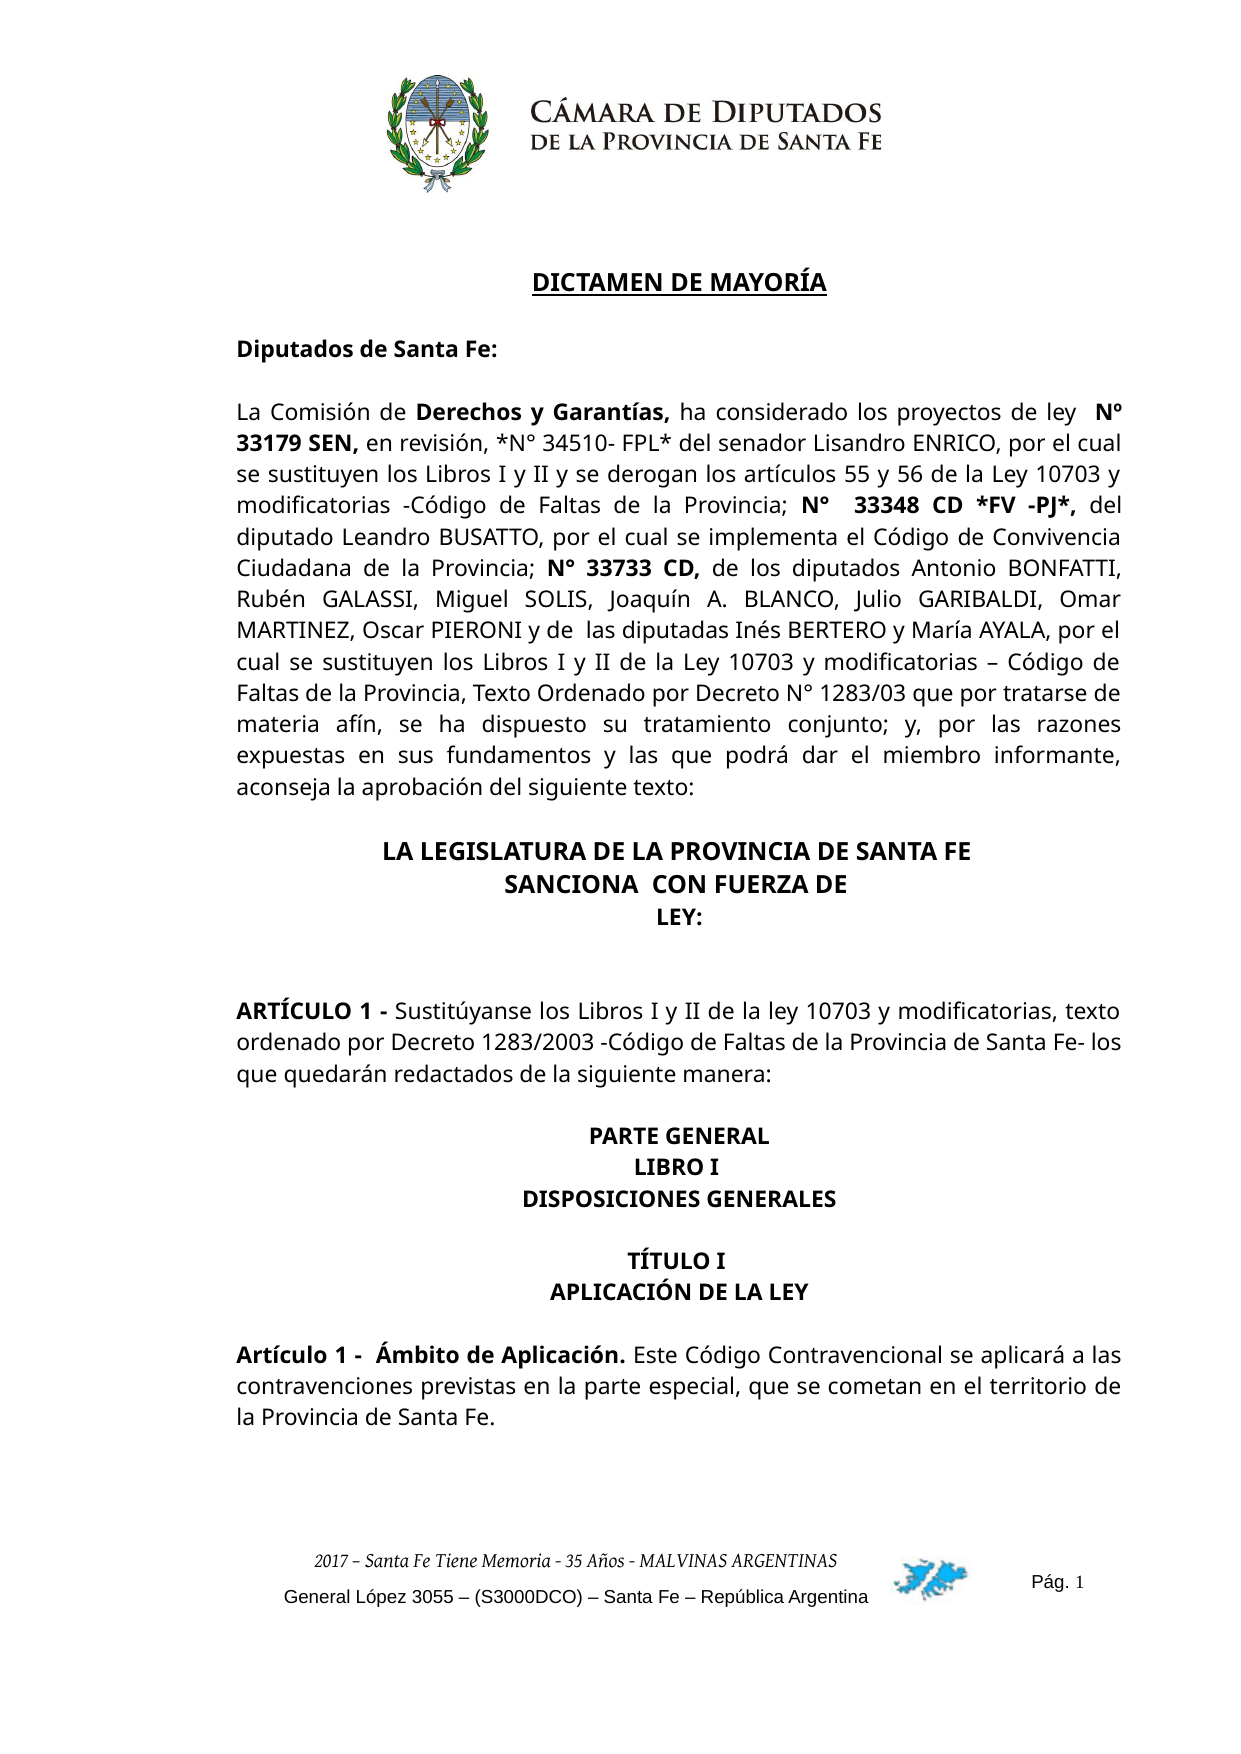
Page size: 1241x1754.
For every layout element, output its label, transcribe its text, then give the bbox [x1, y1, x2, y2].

text DISPOSICIONES GENERALES [236, 1182, 1122, 1214]
text Artículo 1 - Ámbito de Aplicación. Este Código Contravencional se aplicará a las contravenciones previstas en la parte especial, que se cometan en el territorio de la Provincia de Santa Fe. [236, 1339, 1122, 1432]
text TÍTULO I [236, 1245, 1122, 1276]
picture [386, 75, 882, 197]
text PARTE GENERAL [236, 1120, 1122, 1151]
text LIBRO I [236, 1151, 1122, 1182]
text La Comisión de Derechos y Garantías, ha considerado los proyectos de ley Nº 33179 SEN, en revisión, *N° 34510- FPL* del senador Lisandro ENRICO, por el cual se sustituyen los Libros I y II y se derogan los artículos 55 y 56 de la Ley 10703 y modificatorias -Código de Faltas de la Provincia; N° 33348 CD *FV -PJ*, del diputado Leandro BUSATTO, por el cual se implementa el Código de Convivencia Ciudadana de la Provincia; N° 33733 CD, de los diputados Antonio BONFATTI, Rubén GALASSI, Miguel SOLIS, Joaquín A. BLANCO, Julio GARIBALDI, Omar MARTINEZ, Oscar PIERONI y de las diputadas Inés BERTERO y María AYALA, por el cual se sustituyen los Libros I y II de la Ley 10703 y modificatorias – Código de Faltas de la Provincia, Texto Ordenado por Decreto N° 1283/03 que por tratarse de materia afín, se ha dispuesto su tratamiento conjunto; y, por las razones expuestas en sus fundamentos y las que podrá dar el miembro informante, aconseja la aprobación del siguiente texto: [236, 396, 1122, 802]
text LEY: [236, 901, 1122, 932]
text LA LEGISLATURA DE LA PROVINCIA DE SANTA FE [238, 833, 1122, 867]
picture [889, 1556, 972, 1605]
text ARTÍCULO 1 - Sustitúyanse los Libros I y II de la ley 10703 y modificatorias, texto ordenado por Decreto 1283/2003 -Código de Faltas de la Provincia de Santa Fe- los que quedarán redactados de la siguiente manera: [236, 995, 1122, 1089]
text APLICACIÓN DE LA LEY [236, 1276, 1122, 1307]
text DICTAMEN DE MAYORÍA [236, 265, 1122, 299]
text Diputados de Santa Fe: [236, 333, 1122, 364]
text SANCIONA CON FUERZA DE [236, 867, 1122, 901]
